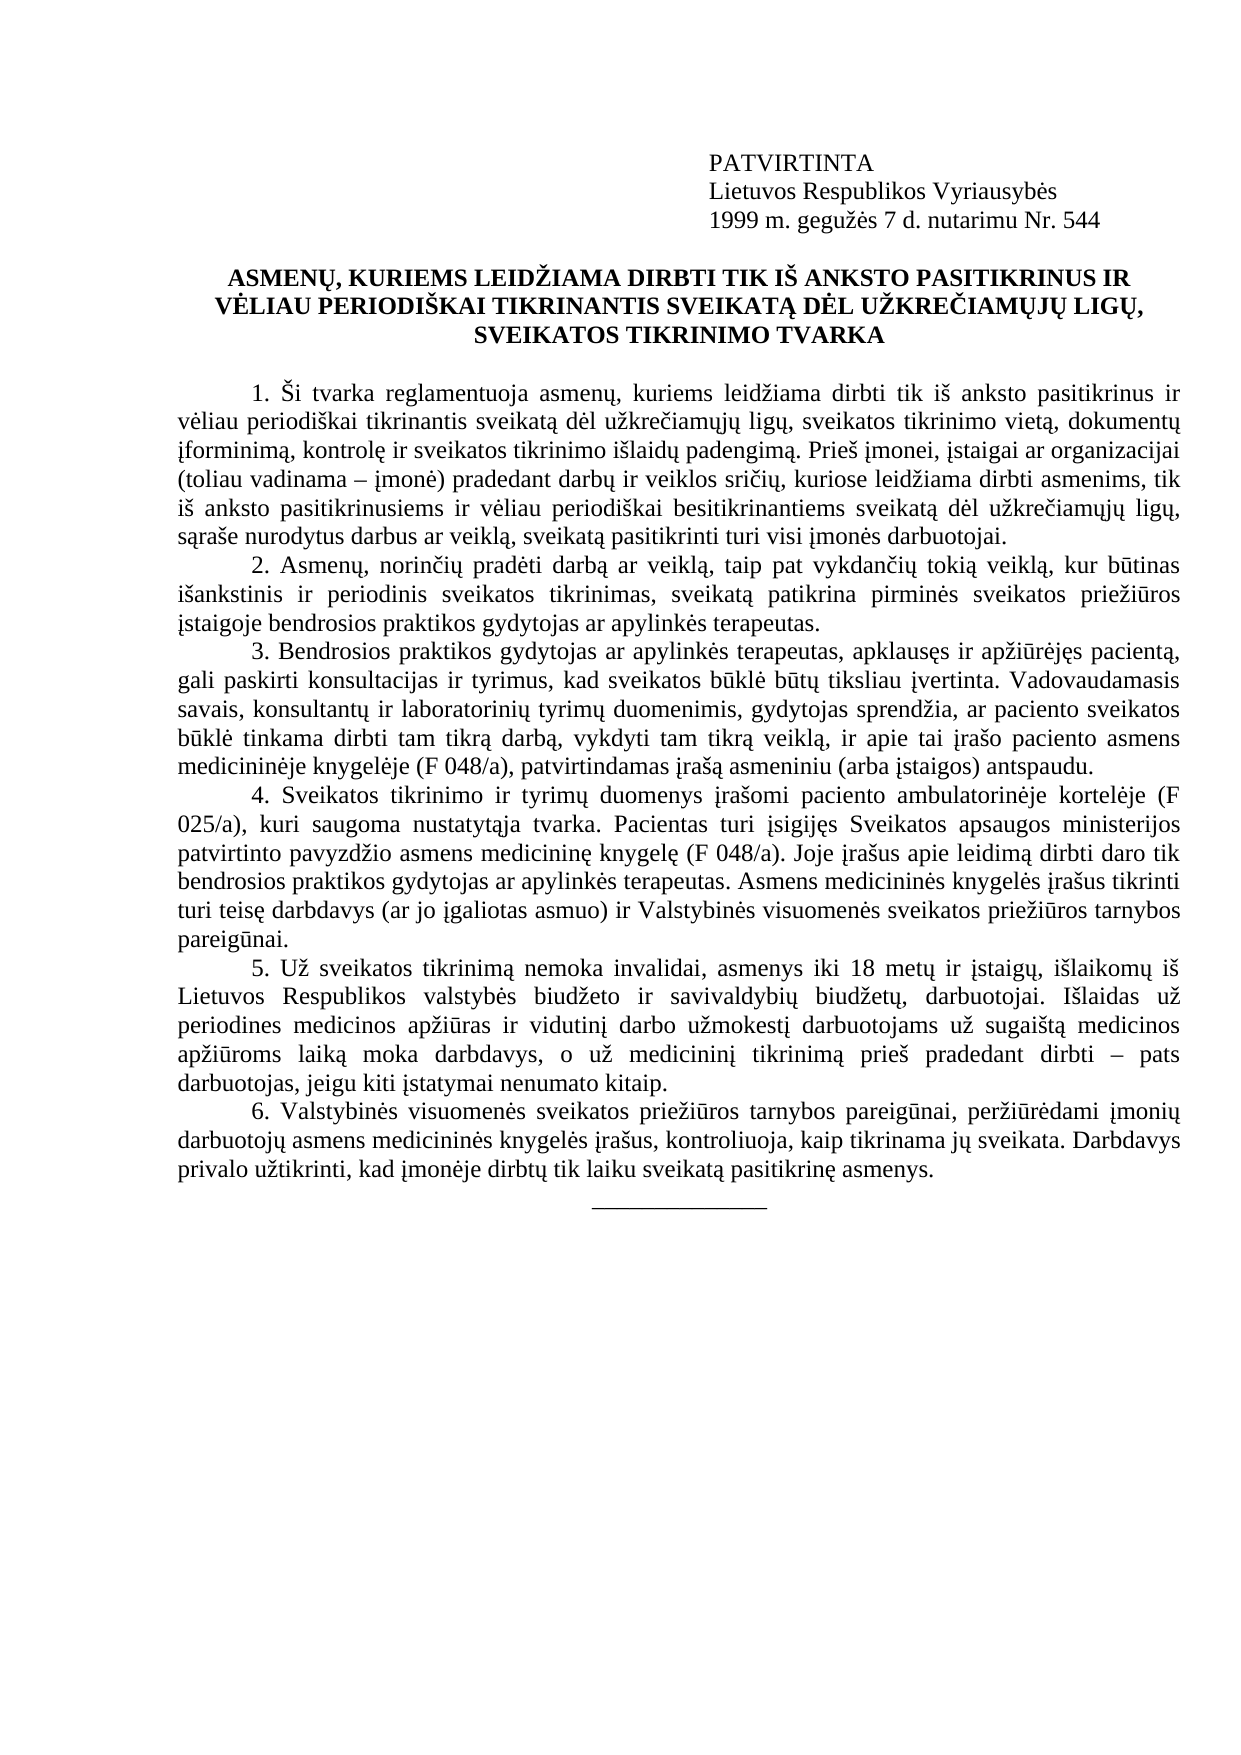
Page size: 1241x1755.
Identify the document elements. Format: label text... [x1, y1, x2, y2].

text 4. Sveikatos tikrinimo ir tyrimų duomenys įrašomi paciento ambulatorinėje kortelėje (F 025/a), kuri saugoma nustatytąja tvarka. Pacientas turi įsigijęs Sveikatos apsaugos ministerijos patvirtinto pavyzdžio asmens medicininę knygelę (F 048/a). Joje įrašus apie leidimą dirbti daro tik bendrosios praktikos gydytojas ar apylinkės terapeutas. Asmens medicininės knygelės įrašus tikrinti turi teisę darbdavys (ar jo įgaliotas asmuo) ir Valstybinės visuomenės sveikatos priežiūros tarnybos pareigūnai. [177, 780, 1181, 953]
text Lietuvos Respublikos Vyriausybės [177, 176, 1181, 205]
text 5. Už sveikatos tikrinimą nemoka invalidai, asmenys iki 18 metų ir įstaigų, išlaikomų iš Lietuvos Respublikos valstybės biudžeto ir savivaldybių biudžetų, darbuotojai. Išlaidas už periodines medicinos apžiūras ir vidutinį darbo užmokestį darbuotojams už sugaištą medicinos apžiūroms laiką moka darbdavys, o už medicininį tikrinimą prieš pradedant dirbti – pats darbuotojas, jeigu kiti įstatymai nenumato kitaip. [177, 953, 1181, 1096]
text ASMENŲ, KURIEMS LEIDŽIAMA DIRBTI TIK IŠ ANKSTO PASITIKRINUS IR VĖLIAU PERIODIŠKAI TIKRINANTIS SVEIKATĄ DĖL UŽKREČIAMŲJŲ LIGŲ, SVEIKATOS TIKRINIMO TVARKA [177, 263, 1181, 349]
text 1999 m. gegužės 7 d. nutarimu Nr. 544 [177, 205, 1181, 234]
text 6. Valstybinės visuomenės sveikatos priežiūros tarnybos pareigūnai, peržiūrėdami įmonių darbuotojų asmens medicininės knygelės įrašus, kontroliuoja, kaip tikrinama jų sveikata. Darbdavys privalo užtikrinti, kad įmonėje dirbtų tik laiku sveikatą pasitikrinę asmenys. [177, 1096, 1181, 1183]
text PATVIRTINTA [177, 148, 1181, 176]
text 3. Bendrosios praktikos gydytojas ar apylinkės terapeutas, apklausęs ir apžiūrėjęs pacientą, gali paskirti konsultacijas ir tyrimus, kad sveikatos būklė būtų tiksliau įvertinta. Vadovaudamasis savais, konsultantų ir laboratorinių tyrimų duomenimis, gydytojas sprendžia, ar paciento sveikatos būklė tinkama dirbti tam tikrą darbą, vykdyti tam tikrą veiklą, ir apie tai įrašo paciento asmens medicininėje knygelėje (F 048/a), patvirtindamas įrašą asmeniniu (arba įstaigos) antspaudu. [177, 636, 1181, 780]
text 1. Ši tvarka reglamentuoja asmenų, kuriems leidžiama dirbti tik iš anksto pasitikrinus ir vėliau periodiškai tikrinantis sveikatą dėl užkrečiamųjų ligų, sveikatos tikrinimo vietą, dokumentų įforminimą, kontrolę ir sveikatos tikrinimo išlaidų padengimą. Prieš įmonei, įstaigai ar organizacijai (toliau vadinama – įmonė) pradedant darbų ir veiklos sričių, kuriose leidžiama dirbti asmenims, tik iš anksto pasitikrinusiems ir vėliau periodiškai besitikrinantiems sveikatą dėl užkrečiamųjų ligų, sąraše nurodytus darbus ar veiklą, sveikatą pasitikrinti turi visi įmonės darbuotojai. [177, 378, 1181, 550]
text 2. Asmenų, norinčių pradėti darbą ar veiklą, taip pat vykdančių tokią veiklą, kur būtinas išankstinis ir periodinis sveikatos tikrinimas, sveikatą patikrina pirminės sveikatos priežiūros įstaigoje bendrosios praktikos gydytojas ar apylinkės terapeutas. [177, 550, 1181, 636]
text ______________ [177, 1183, 1181, 1211]
